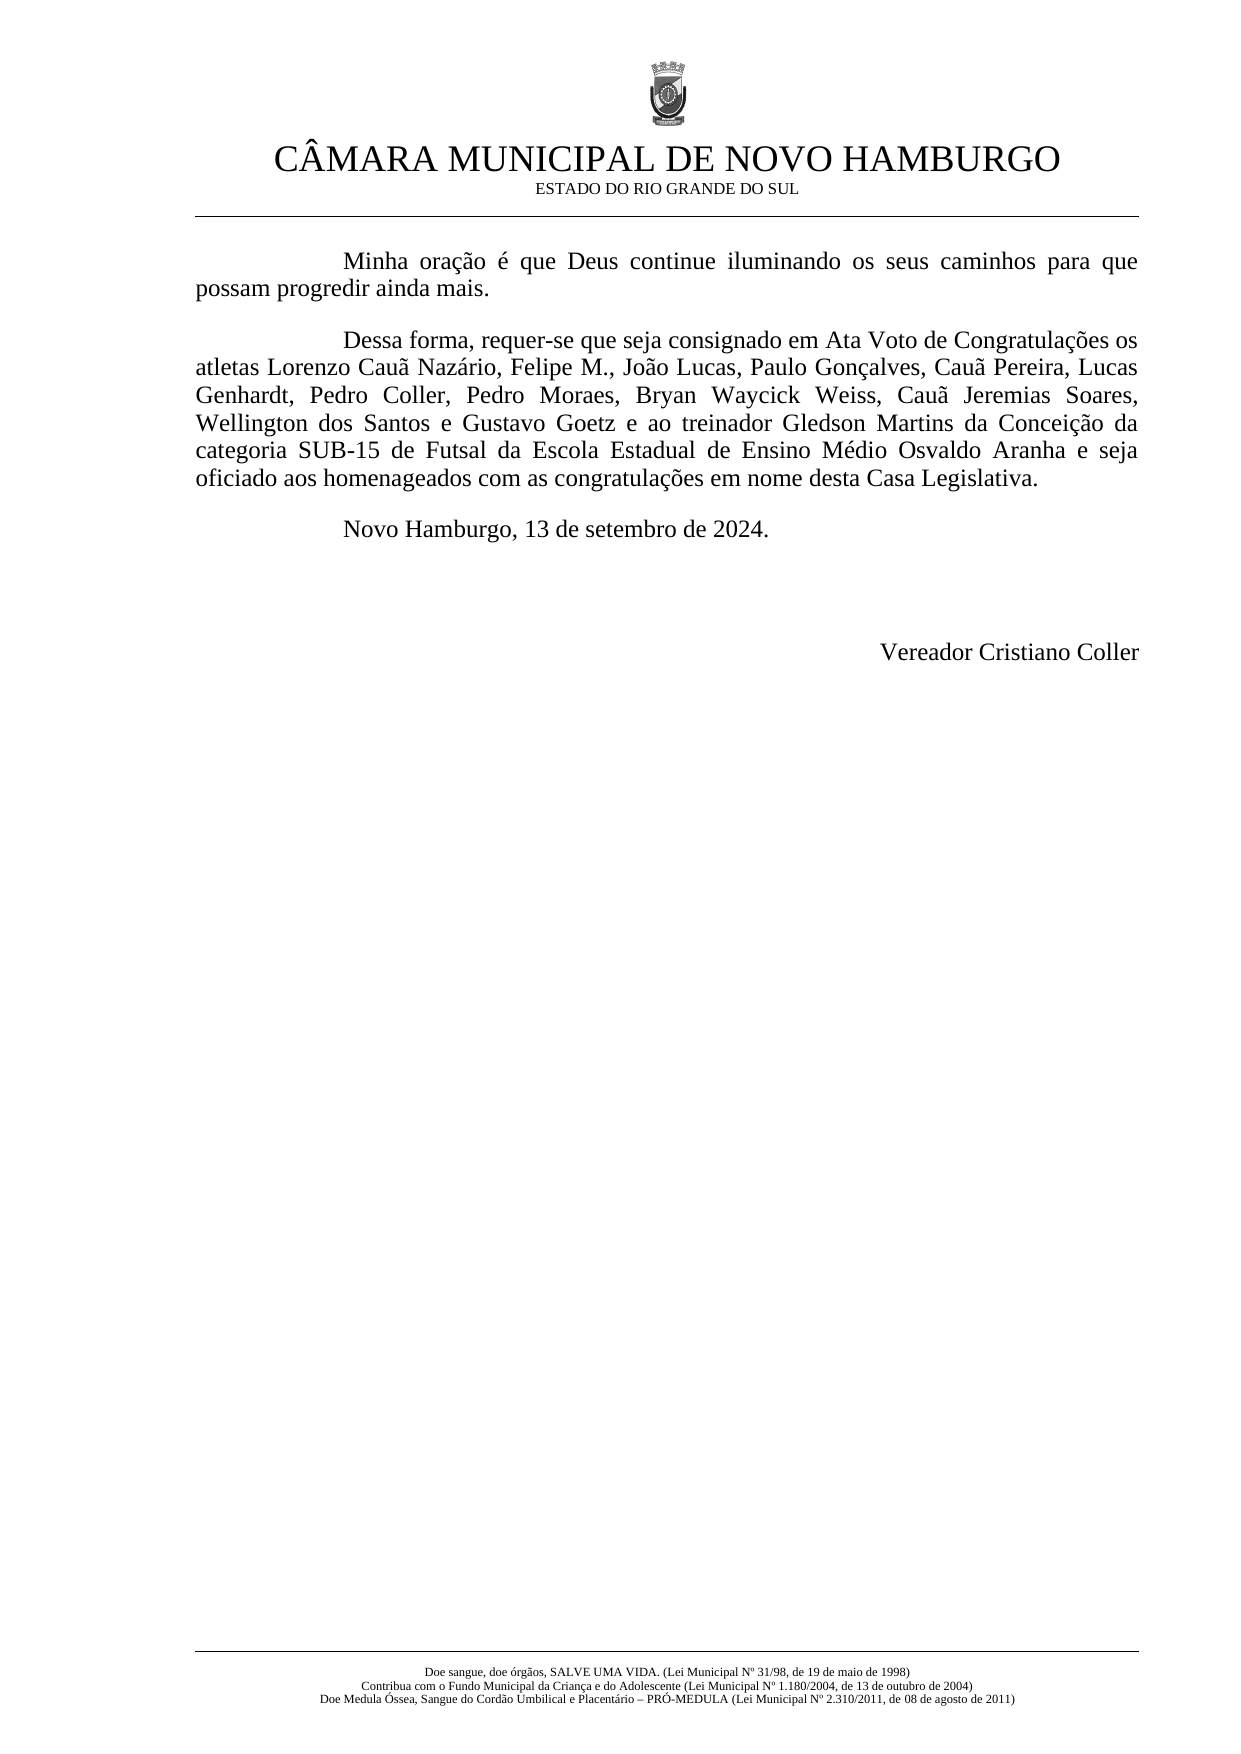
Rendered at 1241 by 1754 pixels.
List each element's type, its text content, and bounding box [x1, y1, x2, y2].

text Novo Hamburgo, 13 de setembro de 2024. [195, 516, 1139, 543]
text Vereador Cristiano Coller [195, 638, 1139, 666]
text Dessa forma, requer-se que seja consignado em Ata Voto de Congratulações os atletas Lorenzo Cauã Nazário, Felipe M., João Lucas, Paulo Gonçalves, Cauã Pereira, Lucas Genhardt, Pedro Coller, Pedro Moraes, Bryan Waycick Weiss, Cauã Jeremias Soares, Wellington dos Santos e Gustavo Goetz e ao treinador Gledson Martins da Conceição da categoria SUB-15 de Futsal da Escola Estadual de Ensino Médio Osvaldo Aranha e seja oficiado aos homenageados com as congratulações em nome desta Casa Legislativa. [195, 326, 1139, 492]
text Minha oração é que Deus continue iluminando os seus caminhos para que possam progredir ainda mais. [195, 247, 1139, 302]
